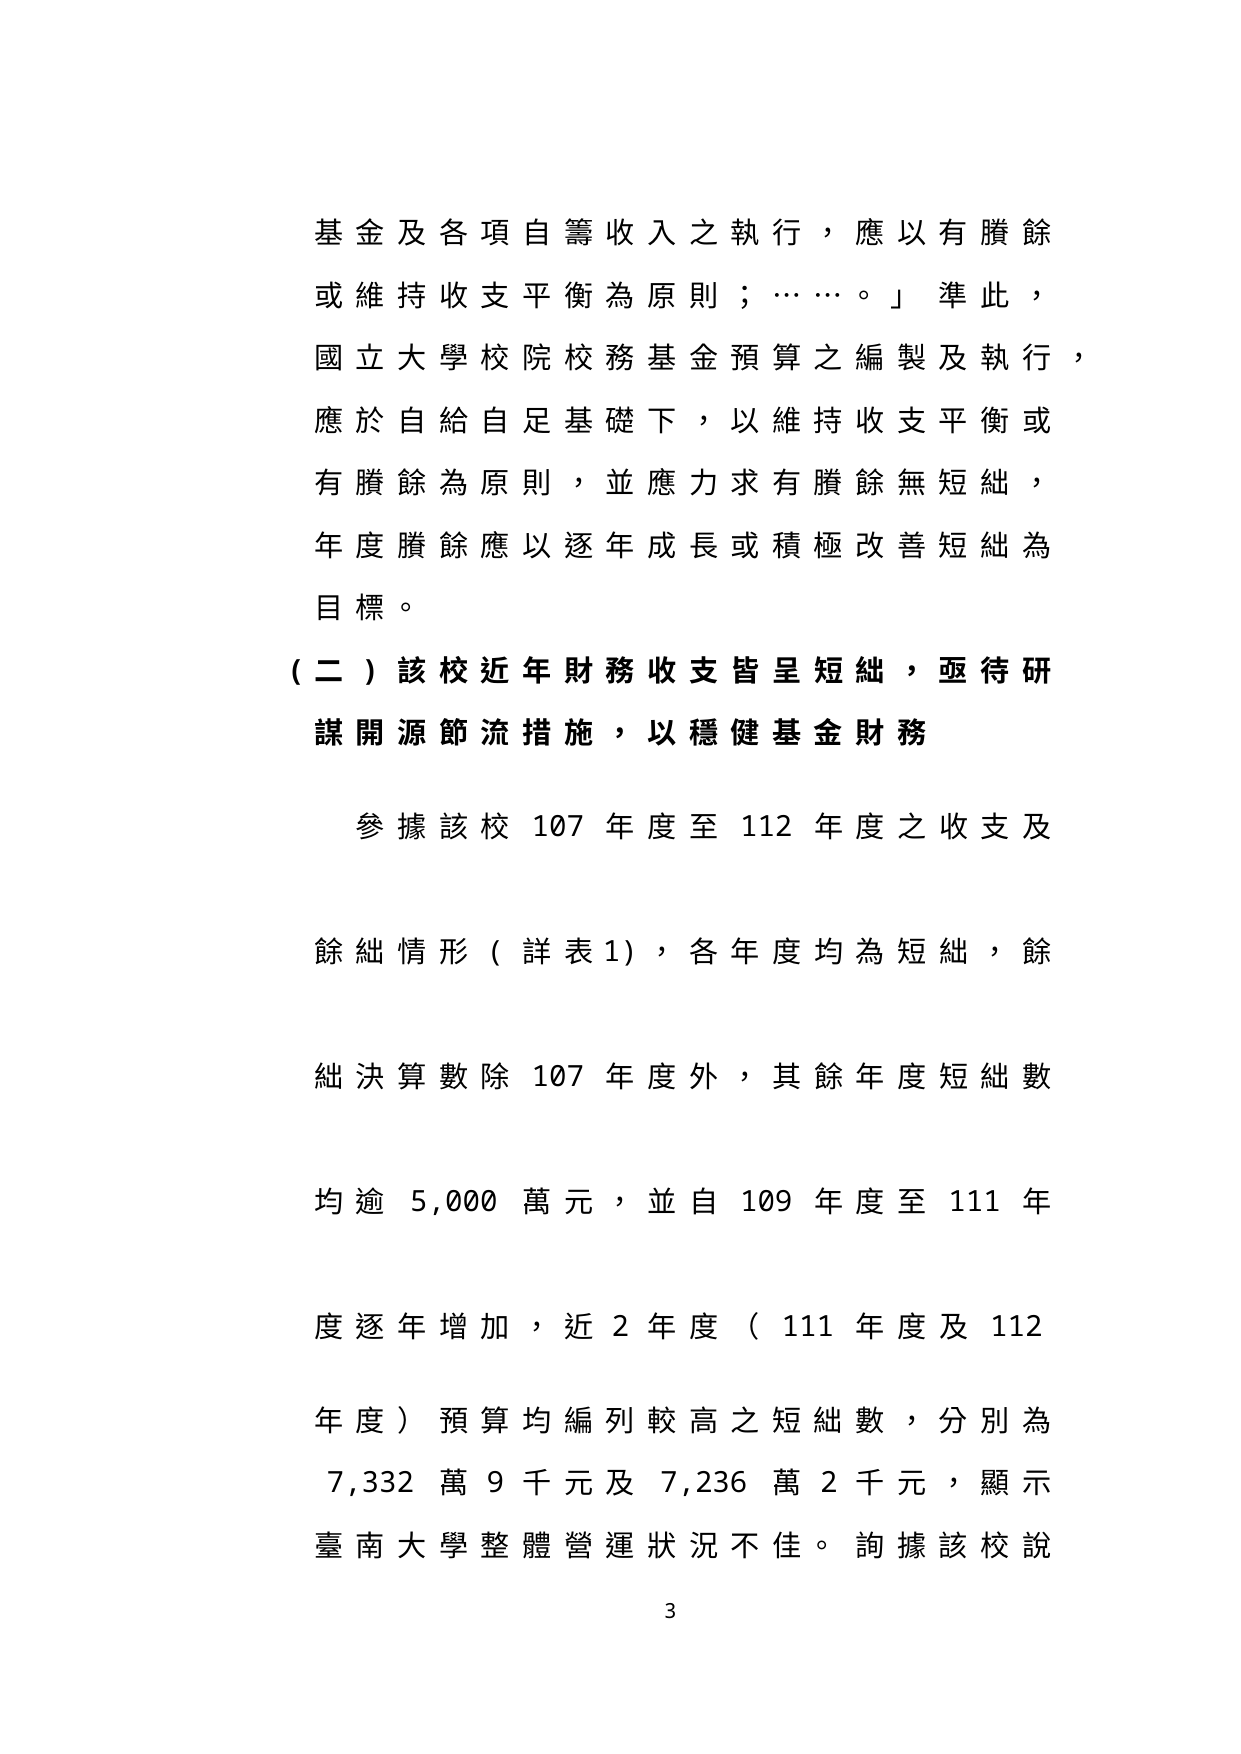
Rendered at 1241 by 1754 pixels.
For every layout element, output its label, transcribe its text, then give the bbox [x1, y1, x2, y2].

text 參據該校107年度至112年度之收支及餘絀情形(詳表1)，各年度均為短絀，餘絀決算數除107年度外，其餘年度短絀數均逾5,000萬元，並自109年度至111年度逐年增加，近2年度（111年度及112年度）預算均編列較高之短絀數，分別為7,332萬9千元及7,236萬2千元，顯示臺南大學整體營運狀況不佳。詢據該校說 [283, 752, 1058, 1564]
text (二)該校近年財務收支皆呈短絀，亟待研謀開源節流措施，以穩健基金財務 [242, 627, 1058, 752]
text 按國立大學校院校務基金設置條例第11條第1項規定：「校務基金預算之編製，應以國立大學校院中長程發展計畫為基礎，審酌基金之財務及預估收支情形，在維持基金收支平衡或有賸餘之原則下，定明預估之教育績效目標，並納入年度財務規劃報告書，由國立大學校院公告之。」且據112年度附屬單位預算共同項目編列作業規範，對於作業基金之業務收支及賸餘第一點有關「賸餘（短絀）」方面規定：「（一）應依基金設置目的，考量其財務能力，本自給自足原則，……（二）各基金應力求有賸餘無短絀，年度賸餘應以逐年成長（短絀積極改善）為目標。……。」另依國立大學校院校務基金管理及監督辦法第23條第1項規定：「學校校務基金及各項自籌收入之執行，應以有賸餘或維持收支平衡為原則；……。」準此，國立大學校院校務基金預算之編製及執行，應於自給自足基礎下，以維持收支平衡或有賸餘為原則，並應力求有賸餘無短絀，年度賸餘應以逐年成長或積極改善短絀為目標。 [271, 189, 1058, 627]
